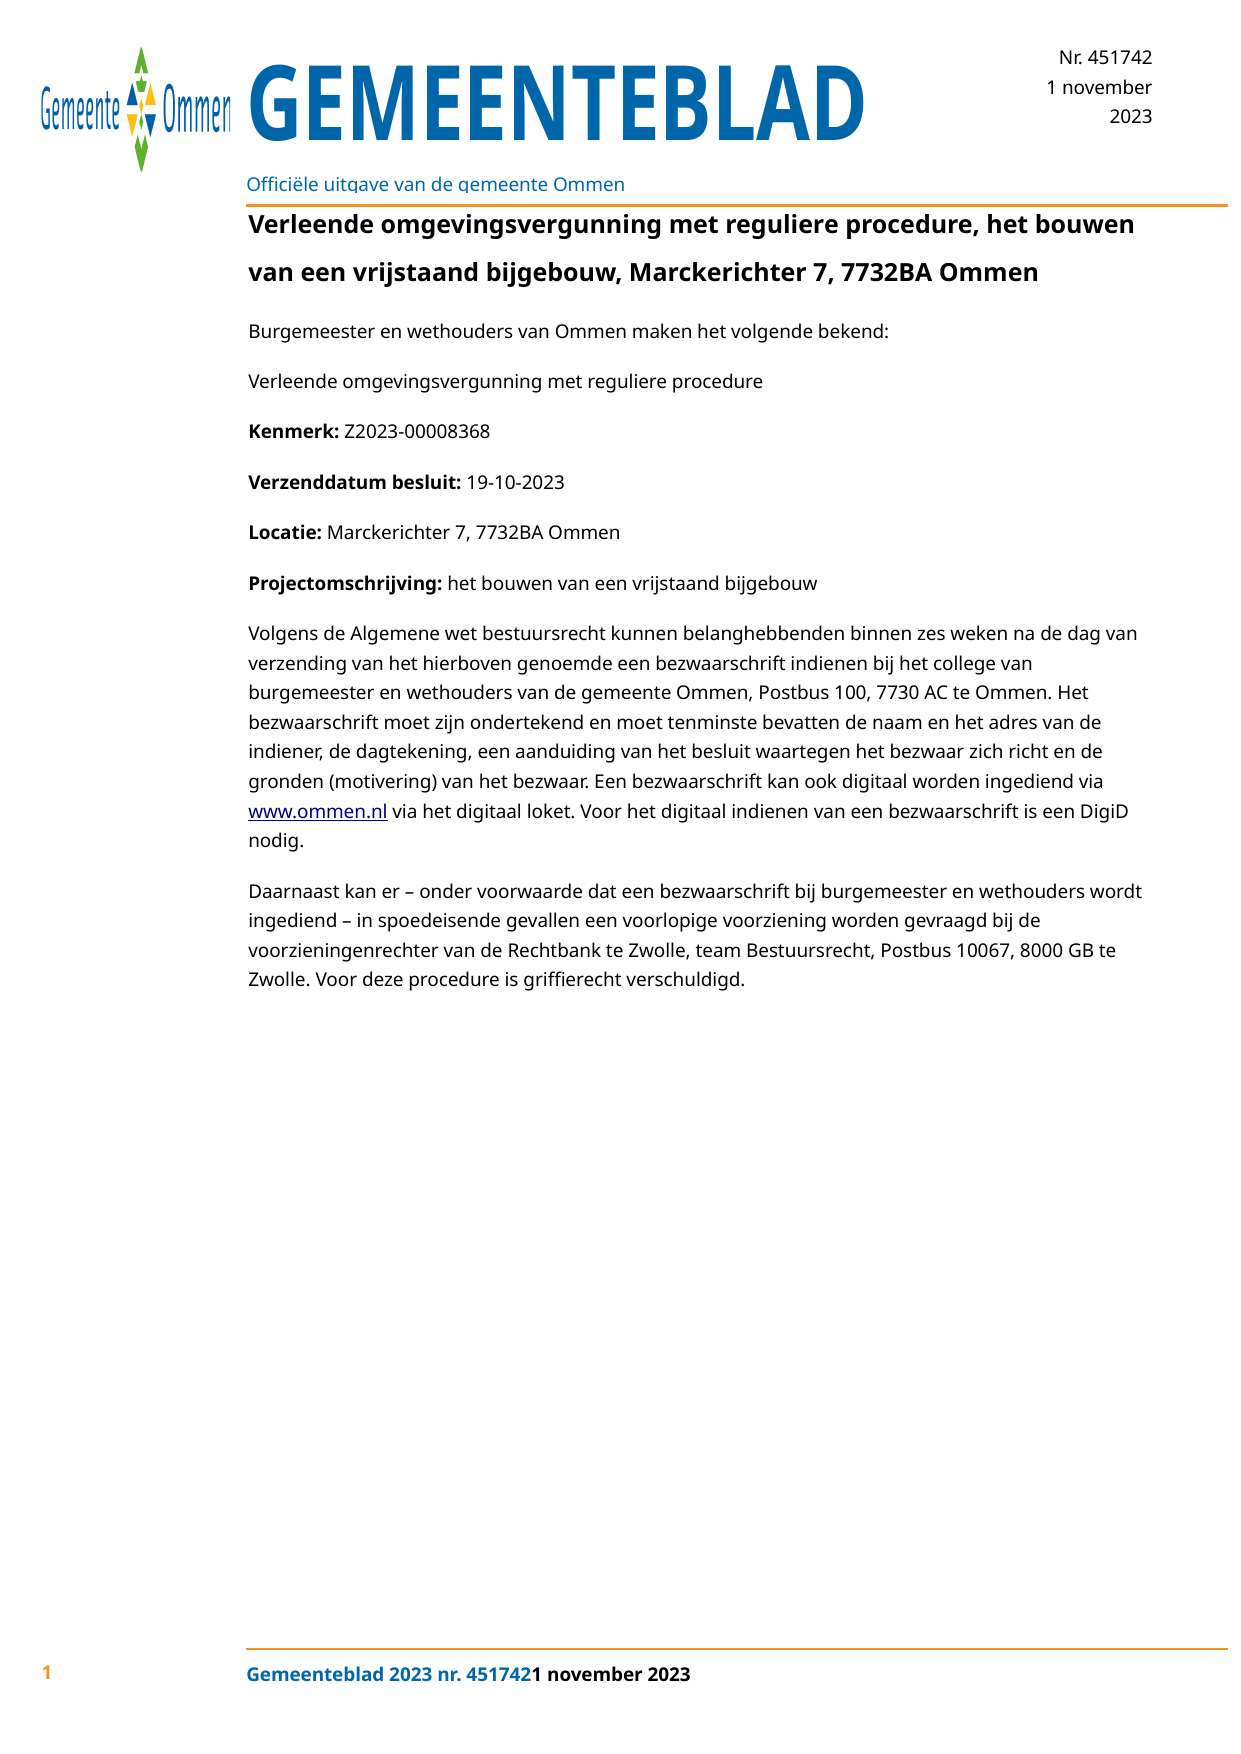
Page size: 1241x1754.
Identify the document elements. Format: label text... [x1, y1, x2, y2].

text Kenmerk: Z2023-00008368 [248, 419, 1152, 444]
text Burgemeester en wethouders van Ommen maken het volgende bekend: [248, 318, 1152, 344]
text Verleende omgevingsvergunning met reguliere procedure, het bouwen van een vrijstaand bijgebouw, Marckerichter 7, 7732BA Ommen [248, 207, 1152, 288]
text Projectomschrijving: het bouwen van een vrijstaand bijgebouw [248, 570, 1152, 596]
picture [41, 47, 231, 172]
text Verleende omgevingsvergunning met reguliere procedure [248, 368, 1152, 394]
text Daarnaast kan er – onder voorwaarde dat een bezwaarschrift bij burgemeester en wethouders wordt ingediend – in spoedeisende gevallen een voorlopige voorziening worden gevraagd bij de voorzieningenrechter van de Rechtbank te Zwolle, team Bestuursrecht, Postbus 10067, 8000 GB te Zwolle. Voor deze procedure is griffierecht verschuldigd. [248, 878, 1152, 992]
text Volgens de Algemene wet bestuursrecht kunnen belanghebbenden binnen zes weken na de dag van verzending van het hierboven genoemde een bezwaarschrift indienen bij het college van burgemeester en wethouders van de gemeente Ommen, Postbus 100, 7730 AC te Ommen. Het bezwaarschrift moet zijn ondertekend en moet tenminste bevatten de naam en het adres van de indiener, de dagtekening, een aanduiding van het besluit waartegen het bezwaar zich richt en de gronden (motivering) van het bezwaar. Een bezwaarschrift kan ook digitaal worden ingediend via www.ommen.nl via het digitaal loket. Voor het digitaal indienen van een bezwaarschrift is een DigiD nodig. [248, 620, 1152, 853]
text Locatie: Marckerichter 7, 7732BA Ommen [248, 519, 1152, 545]
text Verzenddatum besluit: 19-10-2023 [248, 469, 1152, 495]
